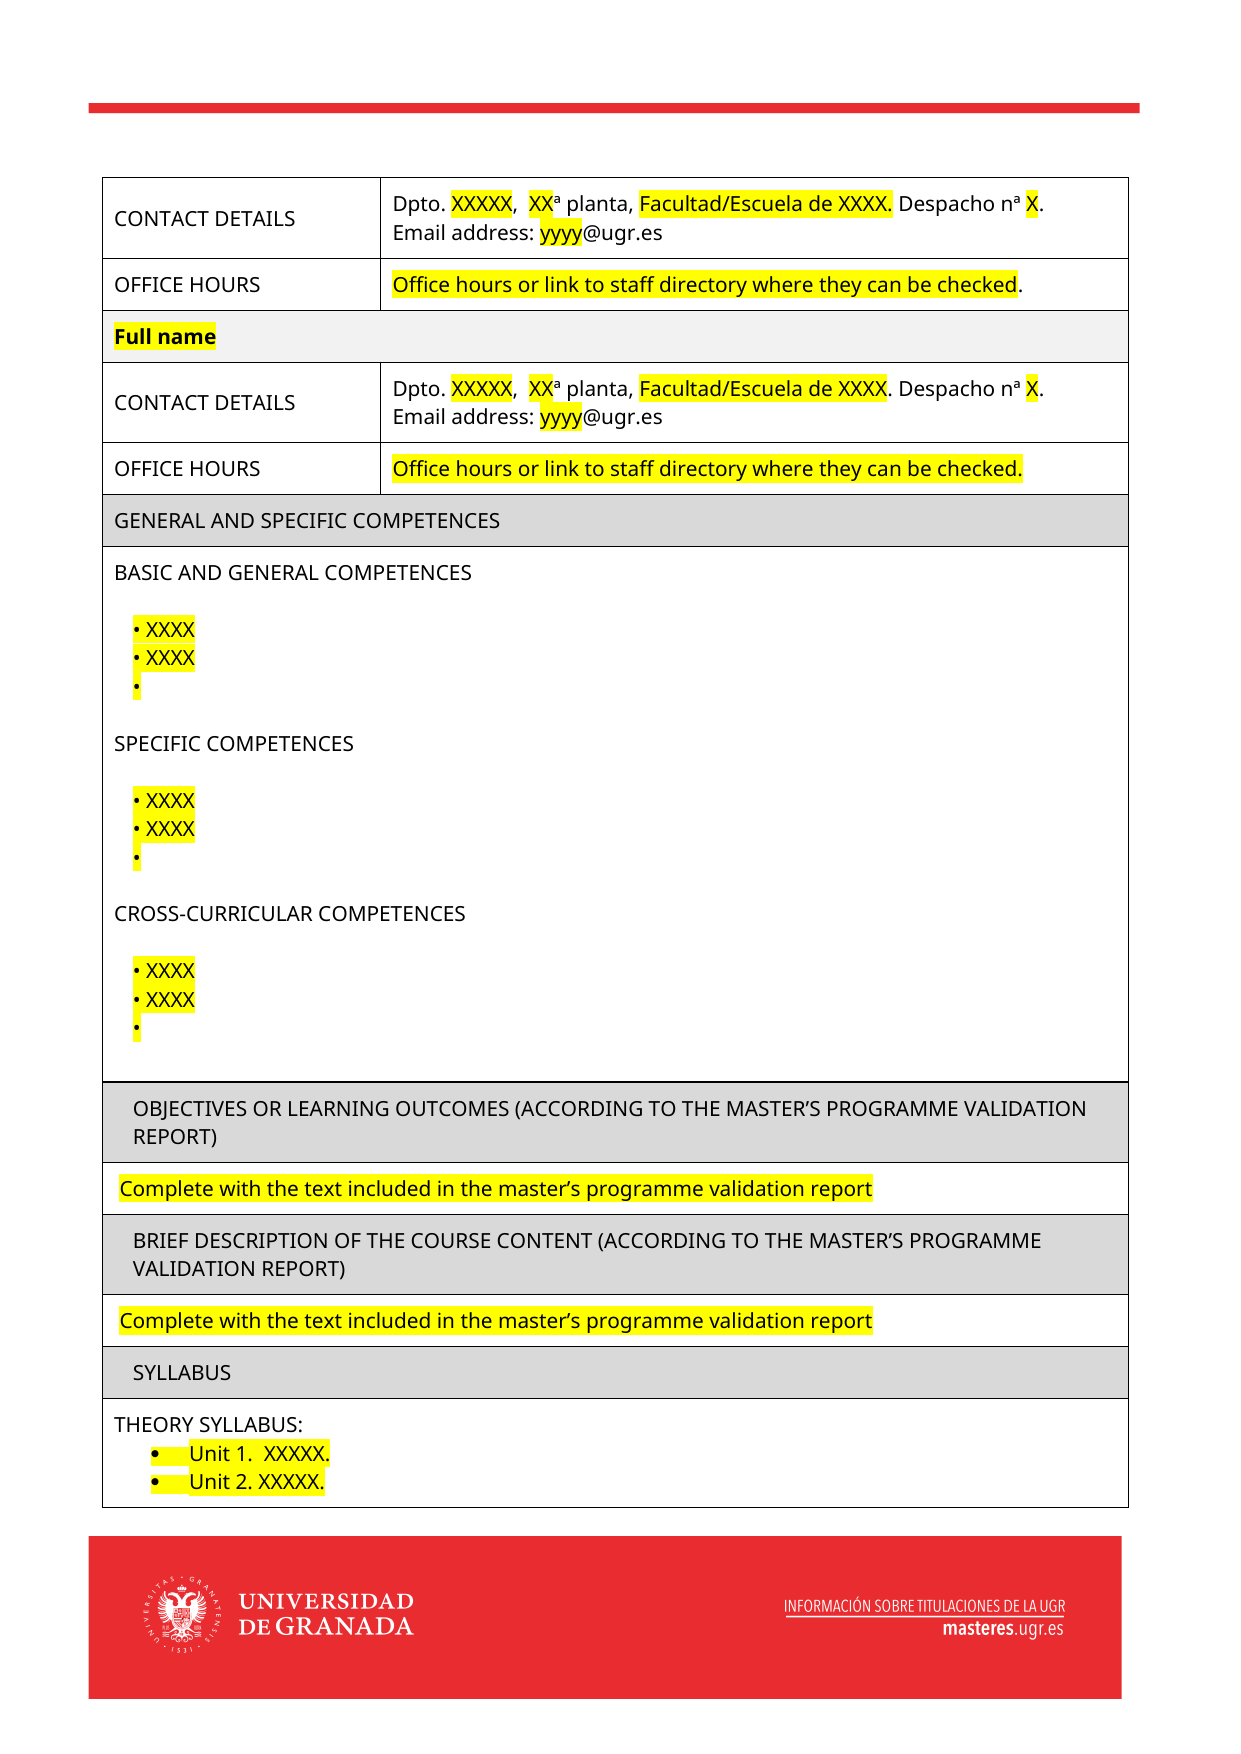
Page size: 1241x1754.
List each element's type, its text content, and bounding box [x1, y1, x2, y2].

table_cell Office hours or link to staff directory where they can be checked. [381, 259, 1128, 309]
table_cell THEORY SYLLABUS: Unit 1. XXXXX. Unit 2. XXXXX. Unit 3. XXXXX. Unit 4. XXXXX. Unit 5. XXXXX. […] PRACTICAL SYLLABUS Seminars/Workshops XXX […] LABORATORY SESSIONS Session 1. XXXXX. Session 2. XXXXX. Session 3. XXXXX. […] FIELDWORK Session 1. XXXXX. Session 2. XXXXX. Session 3. XXXXX. […] [103, 1399, 1128, 1507]
table_cell OBJECTIVES OR LEARNING OUTCOMES (ACCORDING TO THE MASTER’S PROGRAMME VALIDATION REPORT) [103, 1083, 1128, 1162]
table_cell OFFICE HOURS [103, 259, 380, 309]
table_cell Contact details [103, 178, 380, 258]
table_cell Dpto. XXXXX, XXª planta, Facultad/Escuela de XXXX. Despacho nª X. Email address: yyyy@ugr.es [381, 178, 1128, 258]
table_cell Dpto. XXXXX, XXª planta, Facultad/Escuela de XXXX. Despacho nª X. Email address: yyyy@ugr.es [381, 363, 1128, 442]
table_cell SYLLABUS [103, 1347, 1128, 1398]
table_cell GENERAL AND SPECIFIC COMPETENCES [103, 495, 1128, 546]
table_cell OFFICE HOURS [103, 443, 380, 494]
table_cell Contact details [103, 363, 380, 442]
picture [88, 1536, 1122, 1699]
picture [88, 103, 1140, 172]
table_cell Complete with the text included in the master’s programme validation report [103, 1295, 1128, 1346]
table_cell BASIC AND GENERAL COMPETENCES • XXXX • XXXX • SPECIFIC COMPETENCES • XXXX • XXXX • CROSS-CURRICULAR COMPETENCES • XXXX • XXXX • [103, 547, 1128, 1081]
table_cell Office hours or link to staff directory where they can be checked. [381, 443, 1128, 494]
table_cell Complete with the text included in the master’s programme validation report [103, 1163, 1128, 1214]
table_cell BRIEF DESCRIPTION OF THE COURSE CONTENT (ACCORDING TO THE MASTER’S PROGRAMME VALIDATION REPORT) [103, 1215, 1128, 1294]
table_cell Full name [103, 311, 1128, 362]
